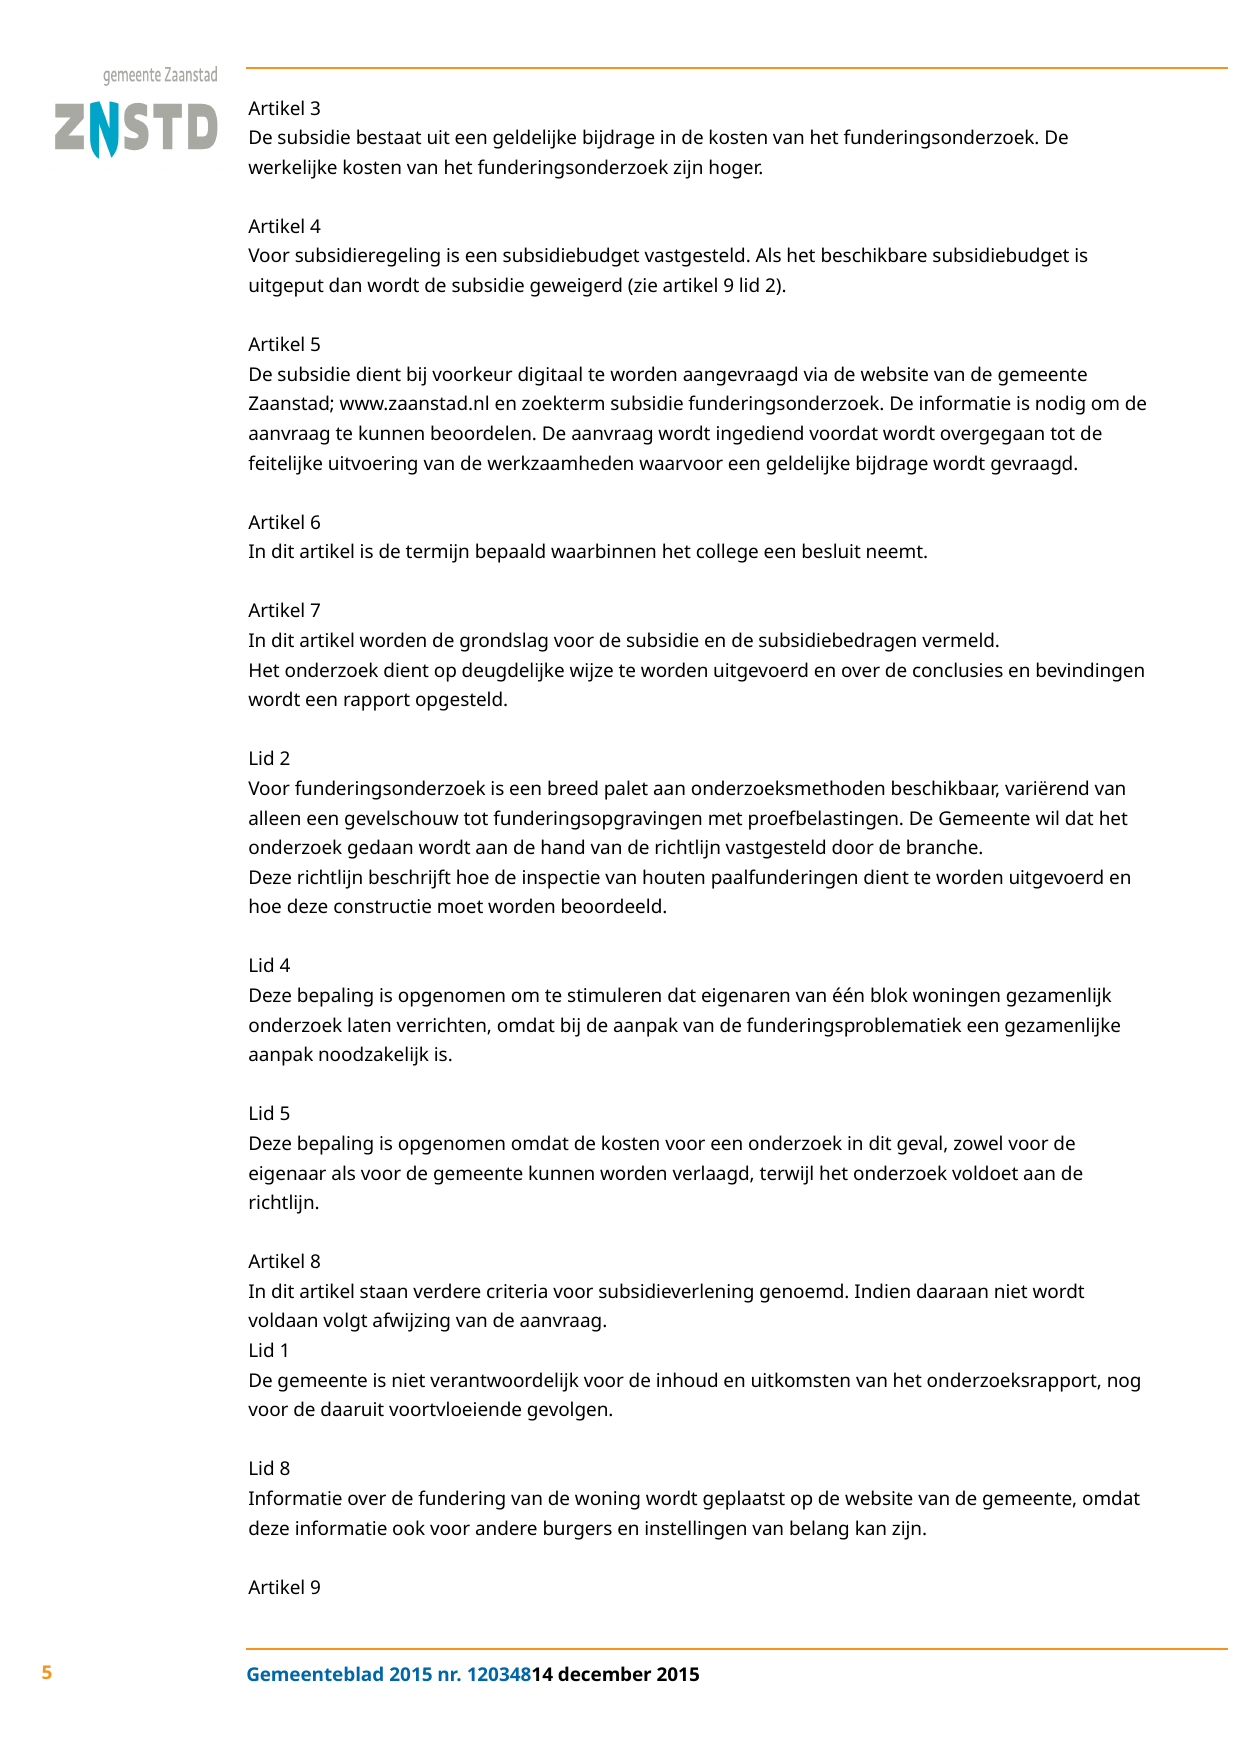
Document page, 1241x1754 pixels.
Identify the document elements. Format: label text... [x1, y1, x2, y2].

text Deze richtlijn beschrijft hoe de inspectie van houten paalfunderingen dient te worden uitgevoerd en hoe deze constructie moet worden beoordeeld. [248, 864, 1152, 919]
picture [41, 47, 231, 172]
text De gemeente is niet verantwoordelijk voor de inhoud en uitkomsten van het onderzoeksrapport, nog voor de daaruit voortvloeiende gevolgen. [248, 1367, 1152, 1422]
text In dit artikel staan verdere criteria voor subsidieverlening genoemd. Indien daaraan niet wordt voldaan volgt afwijzing van de aanvraag. [248, 1278, 1152, 1333]
text De subsidie bestaat uit een geldelijke bijdrage in de kosten van het funderingsonderzoek. De werkelijke kosten van het funderingsonderzoek zijn hoger. [248, 124, 1152, 180]
text Artikel 4 [248, 213, 1152, 239]
text Het onderzoek dient op deugdelijke wijze te worden uitgevoerd en over de conclusies en bevindingen wordt een rapport opgesteld. [248, 657, 1152, 712]
text Lid 2 [248, 746, 1152, 771]
text In dit artikel worden de grondslag voor de subsidie en de subsidiebedragen vermeld. [248, 627, 1152, 653]
text Deze bepaling is opgenomen omdat de kosten voor een onderzoek in dit geval, zowel voor de eigenaar als voor de gemeente kunnen worden verlaagd, terwijl het onderzoek voldoet aan de richtlijn. [248, 1130, 1152, 1215]
text Artikel 3 [248, 95, 1152, 121]
text Lid 4 [248, 953, 1152, 978]
text Informatie over de fundering van de woning wordt geplaatst op de website van de gemeente, omdat deze informatie ook voor andere burgers en instellingen van belang kan zijn. [248, 1485, 1152, 1541]
text Lid 8 [248, 1456, 1152, 1481]
text Artikel 7 [248, 598, 1152, 623]
text Lid 5 [248, 1101, 1152, 1126]
text Artikel 5 [248, 331, 1152, 357]
text Artikel 9 [248, 1574, 1152, 1600]
text Voor subsidieregeling is een subsidiebudget vastgesteld. Als het beschikbare subsidiebudget is uitgeput dan wordt de subsidie geweigerd (zie artikel 9 lid 2). [248, 243, 1152, 298]
text Artikel 8 [248, 1248, 1152, 1274]
text Artikel 6 [248, 509, 1152, 535]
text De subsidie dient bij voorkeur digitaal te worden aangevraagd via de website van de gemeente Zaanstad; www.zaanstad.nl en zoekterm subsidie funderingsonderzoek. De informatie is nodig om de aanvraag te kunnen beoordelen. De aanvraag wordt ingediend voordat wordt overgegaan tot de feitelijke uitvoering van de werkzaamheden waarvoor een geldelijke bijdrage wordt gevraagd. [248, 361, 1152, 476]
text Deze bepaling is opgenomen om te stimuleren dat eigenaren van één blok woningen gezamenlijk onderzoek laten verrichten, omdat bij de aanpak van de funderingsproblematiek een gezamenlijke aanpak noodzakelijk is. [248, 982, 1152, 1067]
text Voor funderingsonderzoek is een breed palet aan onderzoeksmethoden beschikbaar, variërend van alleen een gevelschouw tot funderingsopgravingen met proefbelastingen. De Gemeente wil dat het onderzoek gedaan wordt aan de hand van de richtlijn vastgesteld door de branche. [248, 775, 1152, 860]
text In dit artikel is de termijn bepaald waarbinnen het college een besluit neemt. [248, 538, 1152, 564]
text Lid 1 [248, 1337, 1152, 1363]
